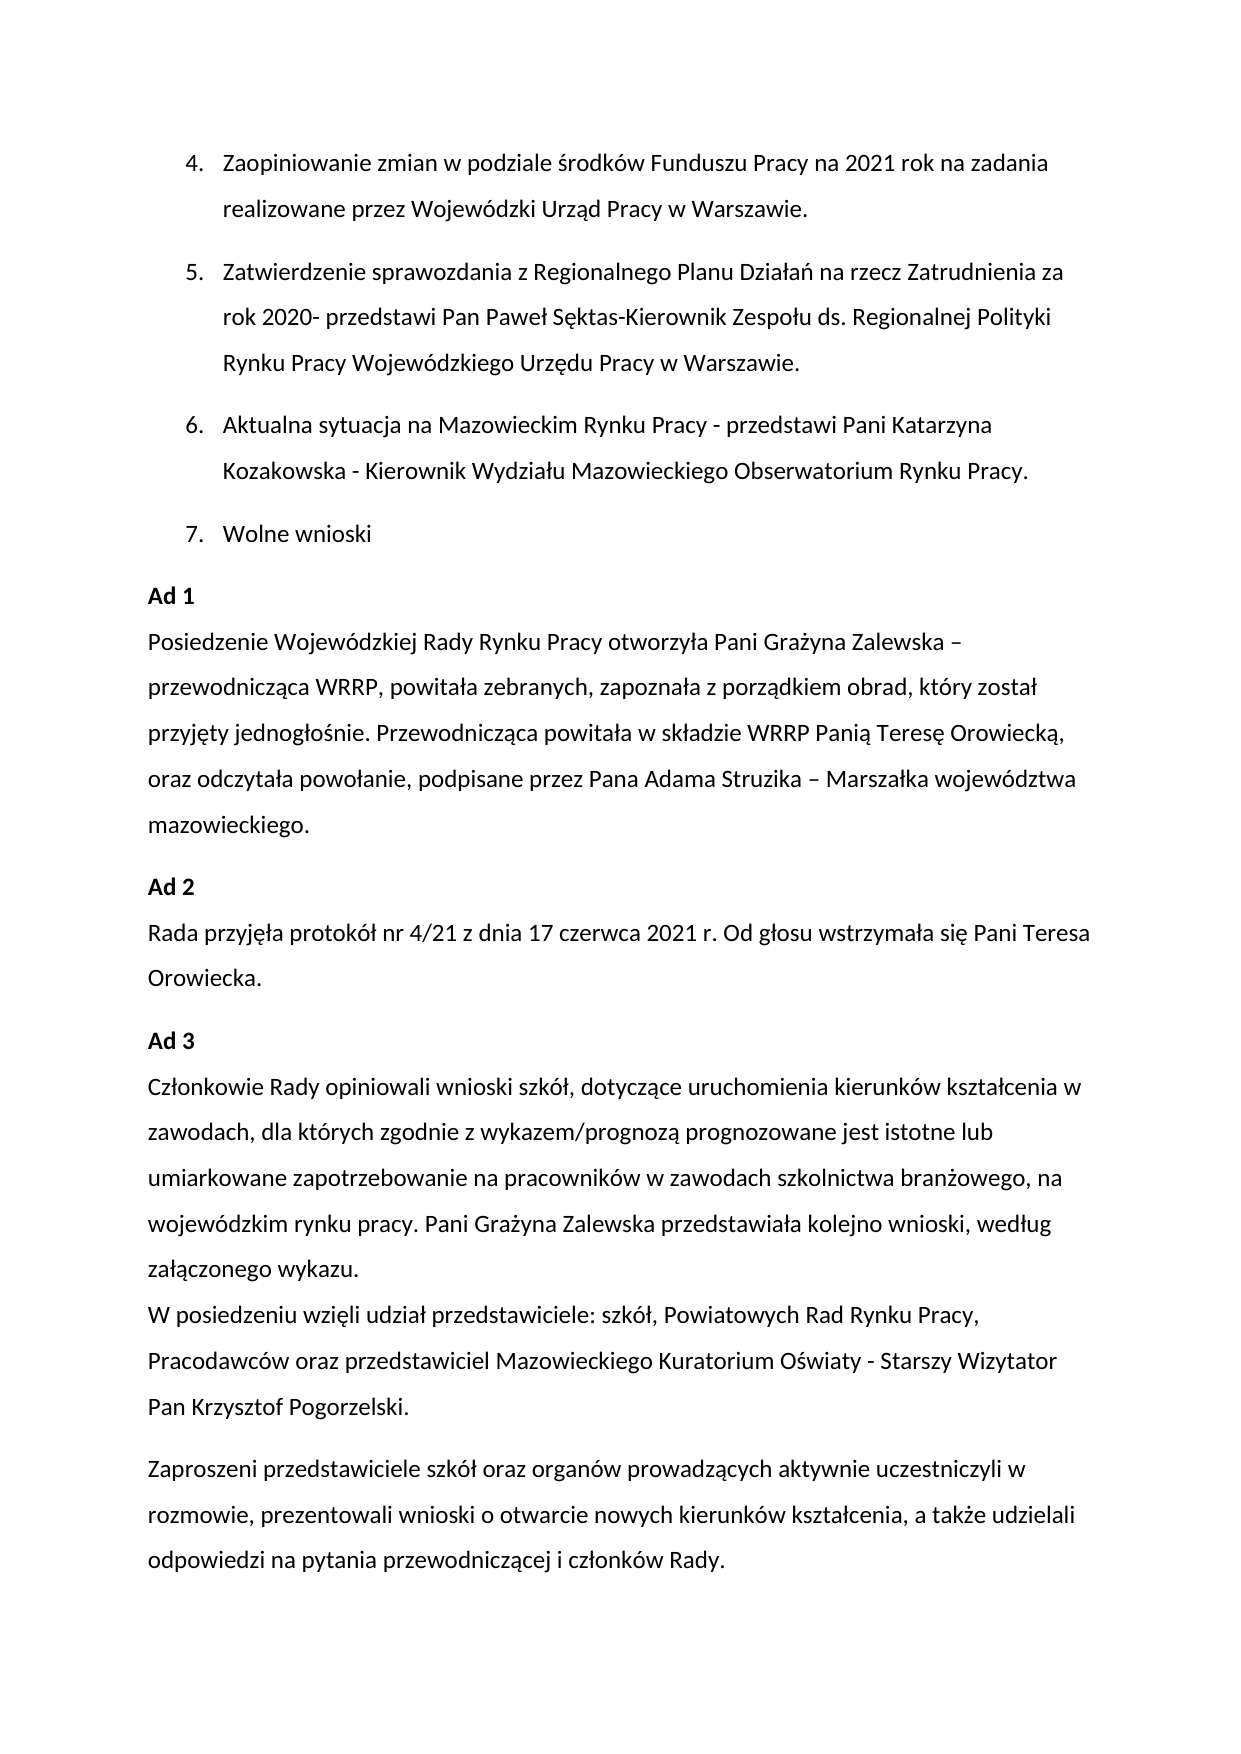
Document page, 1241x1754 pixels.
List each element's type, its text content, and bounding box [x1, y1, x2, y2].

list Wolne wnioski [185, 518, 1093, 548]
text Zaproszeni przedstawiciele szkół oraz organów prowadzących aktywnie uczestniczyli w rozmowie, prezentowali wnioski o otwarcie nowych kierunków kształcenia, a także udzielali odpowiedzi na pytania przewodniczącej i członków Rady. [148, 1453, 1093, 1575]
text Członkowie Rady opiniowali wnioski szkół, dotyczące uruchomienia kierunków kształcenia w zawodach, dla których zgodnie z wykazem/prognozą prognozowane jest istotne lub umiarkowane zapotrzebowanie na pracowników w zawodach szkolnictwa branżowego, na wojewódzkim rynku pracy. Pani Grażyna Zalewska przedstawiała kolejno wnioski, według załączonego wykazu. W posiedzeniu wzięli udział przedstawiciele: szkół, Powiatowych Rad Rynku Pracy, Pracodawców oraz przedstawiciel Mazowieckiego Kuratorium Oświaty - Starszy Wizytator Pan Krzysztof Pogorzelski. [148, 1071, 1093, 1421]
text Rada przyjęła protokół nr 4/21 z dnia 17 czerwca 2021 r. Od głosu wstrzymała się Pani Teresa Orowiecka. [148, 917, 1093, 993]
text Posiedzenie Wojewódzkiej Rady Rynku Pracy otworzyła Pani Grażyna Zalewska – przewodnicząca WRRP, powitała zebranych, zapoznała z porządkiem obrad, który został przyjęty jednogłośnie. Przewodnicząca powitała w składzie WRRP Panią Teresę Orowiecką, oraz odczytała powołanie, podpisane przez Pana Adama Struzika – Marszałka województwa mazowieckiego. [148, 626, 1093, 839]
subtitle Ad 1 [148, 580, 1093, 611]
list Zatwierdzenie sprawozdania z Regionalnego Planu Działań na rzecz Zatrudnienia za rok 2020- przedstawi Pan Paweł Sęktas-Kierownik Zespołu ds. Regionalnej Polityki Rynku Pracy Wojewódzkiego Urzędu Pracy w Warszawie. [185, 256, 1093, 378]
subtitle Ad 3 [148, 1025, 1093, 1056]
list Aktualna sytuacja na Mazowieckim Rynku Pracy - przedstawi Pani Katarzyna Kozakowska - Kierownik Wydziału Mazowieckiego Obserwatorium Rynku Pracy. [185, 409, 1093, 486]
list Zaopiniowanie zmian w podziale środków Funduszu Pracy na 2021 rok na zadania realizowane przez Wojewódzki Urząd Pracy w Warszawie. [185, 148, 1093, 224]
subtitle Ad 2 [148, 871, 1093, 902]
